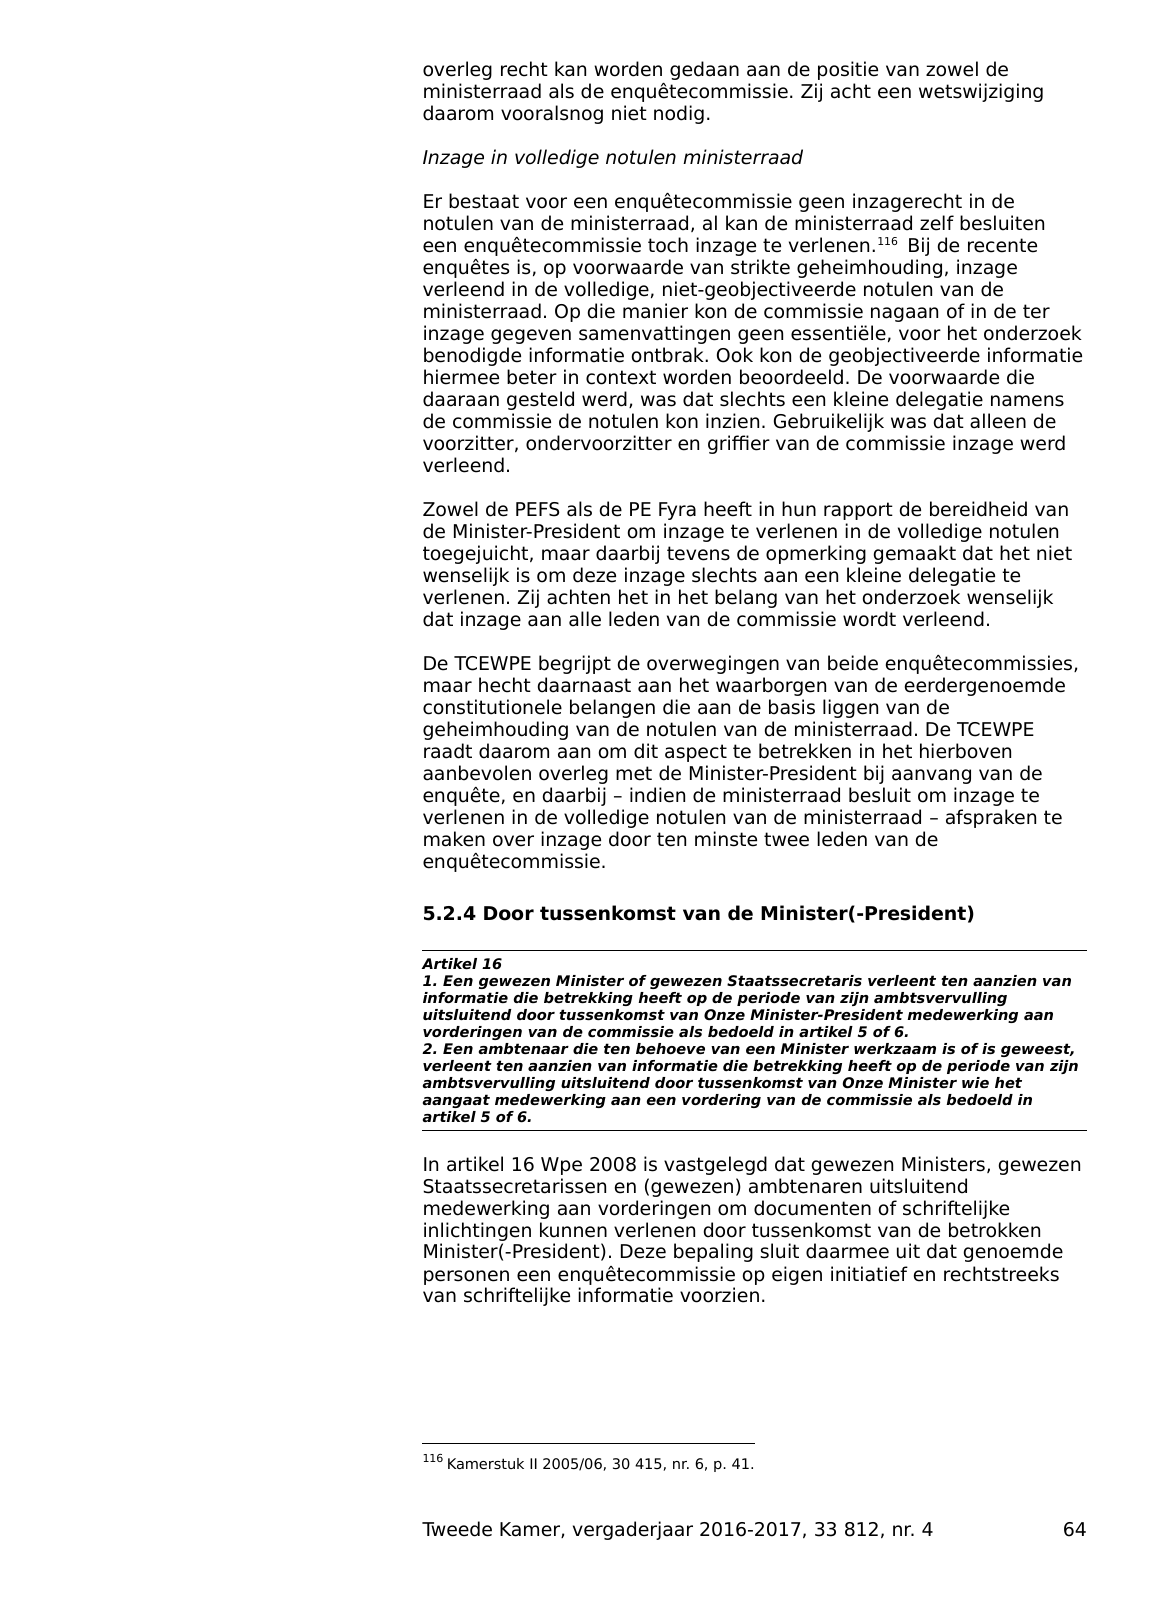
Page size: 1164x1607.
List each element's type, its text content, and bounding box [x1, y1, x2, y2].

text Kamerstuk II 2005/06, 30 415, nr. 6, p. 41. [422, 1452, 1087, 1474]
table_header Artikel 16 1. Een gewezen Minister of gewezen Staatssecretaris verleent ten aanzien van informatie die betrekking heeft op de periode van zijn ambtsvervulling uitsluitend door tussenkomst van Onze Minister-President medewerking aan vorderingen van de commissie als bedoeld in artikel 5 of 6. 2. Een ambtenaar die ten behoeve van een Minister werkzaam is of is geweest, verleent ten aanzien van informatie die betrekking heeft op de periode van zijn ambtsvervulling uitsluitend door tussenkomst van Onze Minister wie het aangaat medewerking aan een vordering van de commissie als bedoeld in artikel 5 of 6. [422, 951, 1087, 1130]
text De TCEWPE begrijpt de overwegingen van beide enquêtecommissies, maar hecht daarnaast aan het waarborgen van de eerdergenoemde constitutionele belangen die aan de basis liggen van de geheimhouding van de notulen van de ministerraad. De TCEWPE raadt daarom aan om dit aspect te betrekken in het hierboven aanbevolen overleg met de Minister-President bij aanvang van de enquête, en daarbij – indien de ministerraad besluit om inzage te verlenen in de volledige notulen van de ministerraad – afspraken te maken over inzage door ten minste twee leden van de enquêtecommissie. [422, 653, 1087, 873]
text Zowel de PEFS als de PE Fyra heeft in hun rapport de bereidheid van de Minister-President om inzage te verlenen in de volledige notulen toegejuicht, maar daarbij tevens de opmerking gemaakt dat het niet wenselijk is om deze inzage slechts aan een kleine delegatie te verlenen. Zij achten het in het belang van het onderzoek wenselijk dat inzage aan alle leden van de commissie wordt verleend. [422, 499, 1087, 631]
text Er bestaat voor een enquêtecommissie geen inzagerecht in de notulen van de ministerraad, al kan de ministerraad zelf besluiten een enquêtecommissie toch inzage te verlenen. Bij de recente enquêtes is, op voorwaarde van strikte geheimhouding, inzage verleend in de volledige, niet-geobjectiveerde notulen van de ministerraad. Op die manier kon de commissie nagaan of in de ter inzage gegeven samenvattingen geen essentiële, voor het onderzoek benodigde informatie ontbrak. Ook kon de geobjectiveerde informatie hiermee beter in context worden beoordeeld. De voorwaarde die daaraan gesteld werd, was dat slechts een kleine delegatie namens de commissie de notulen kon inzien. Gebruikelijk was dat alleen de voorzitter, ondervoorzitter en griffier van de commissie inzage werd verleend. [422, 191, 1087, 477]
text overleg recht kan worden gedaan aan de positie van zowel de ministerraad als de enquêtecommissie. Zij acht een wetswijziging daarom vooralsnog niet nodig. [422, 59, 1087, 125]
text In artikel 16 Wpe 2008 is vastgelegd dat gewezen Ministers, gewezen Staatssecretarissen en (gewezen) ambtenaren uitsluitend medewerking aan vorderingen om documenten of schriftelijke inlichtingen kunnen verlenen door tussenkomst van de betrokken Minister(-President). Deze bepaling sluit daarmee uit dat genoemde personen een enquêtecommissie op eigen initiatief en rechtstreeks van schriftelijke informatie voorzien. [422, 1153, 1087, 1307]
subtitle Inzage in volledige notulen ministerraad [422, 147, 1087, 169]
subtitle 5.2.4 Door tussenkomst van de Minister(-President) [422, 903, 1087, 925]
